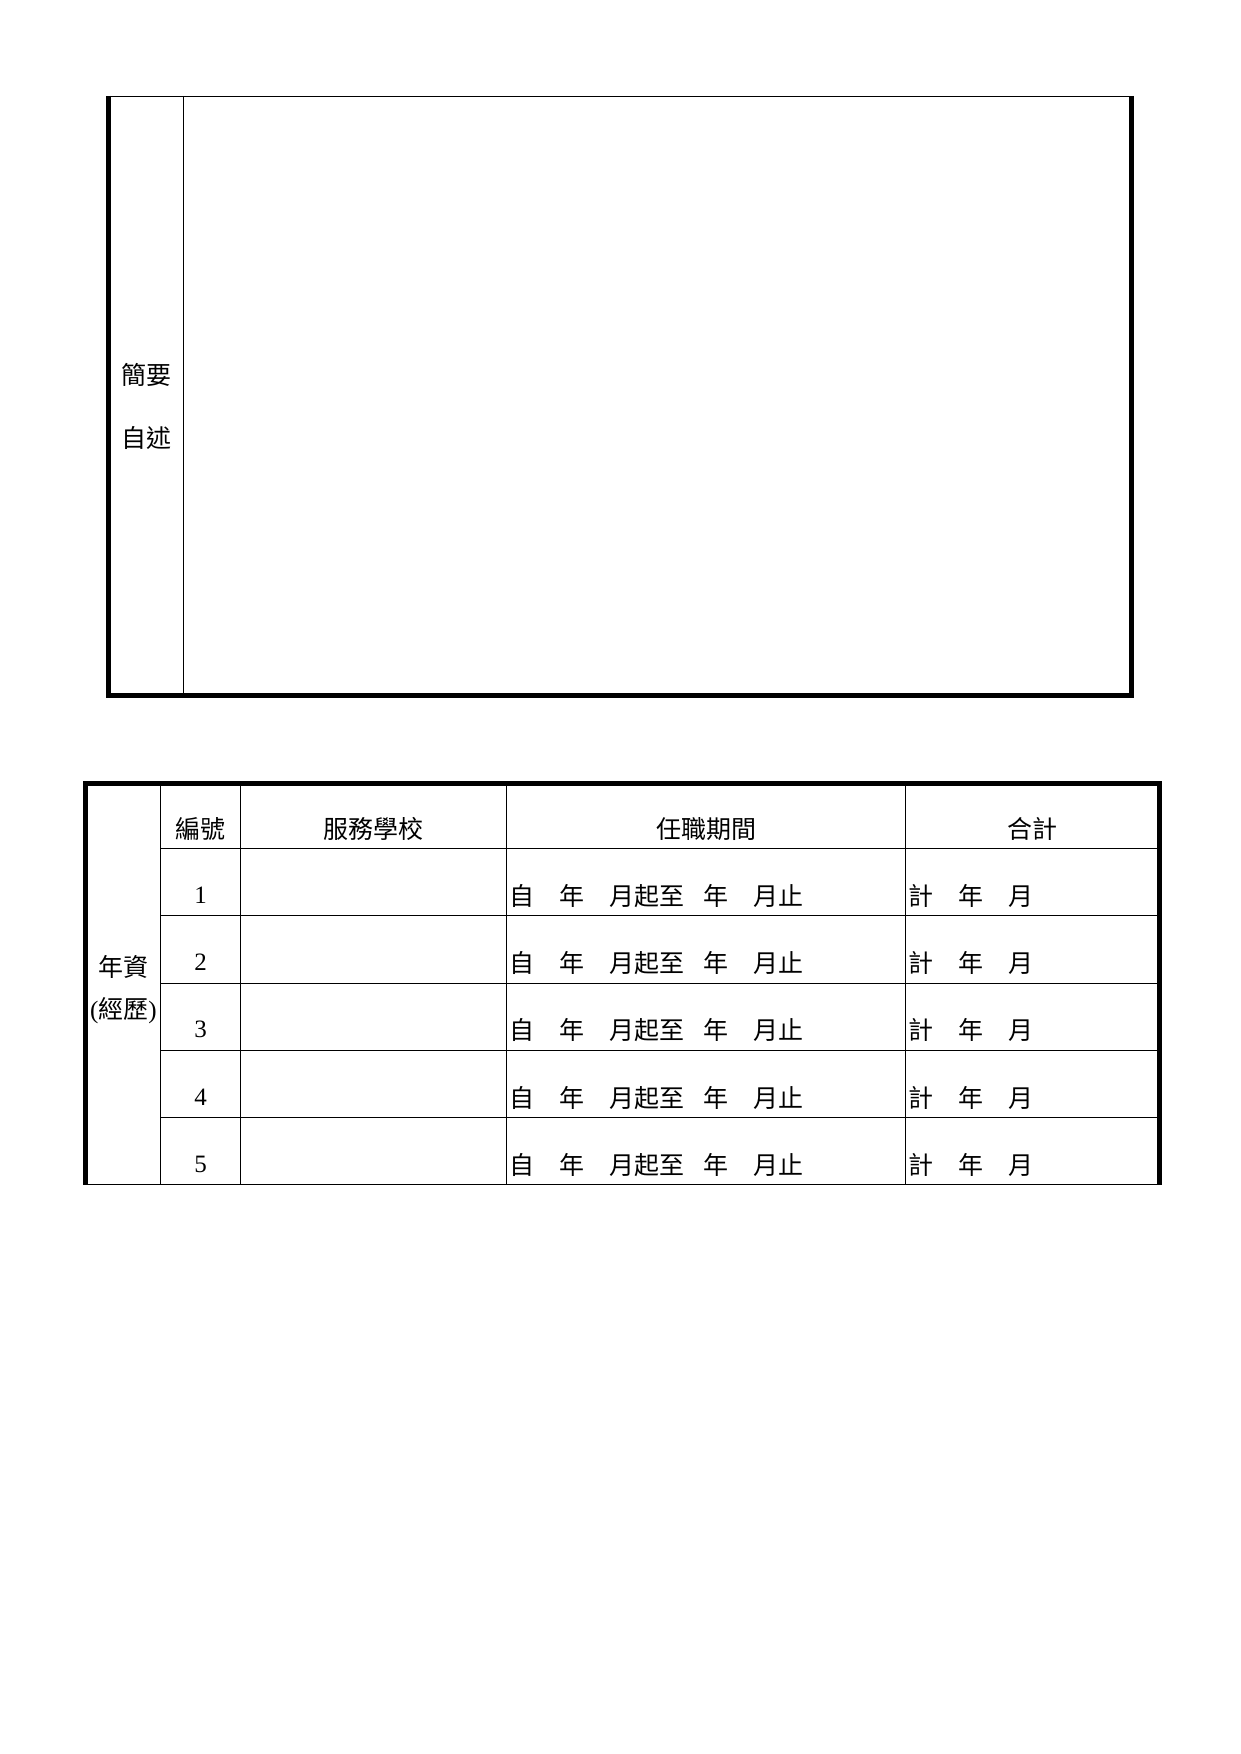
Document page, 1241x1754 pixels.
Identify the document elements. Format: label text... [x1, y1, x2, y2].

table_cell [184, 97, 1129, 693]
table_cell 計 年 月 [906, 916, 1157, 983]
table_header 年資 (經歷) [88, 786, 160, 1184]
table_cell [241, 984, 506, 1050]
table_cell 3 [161, 984, 240, 1050]
table_cell 自 年 月起至 年 月止 [507, 849, 905, 915]
table_cell 計 年 月 [906, 1051, 1157, 1117]
table_cell 計 年 月 [906, 1118, 1157, 1184]
table_header 任職期間 [507, 786, 905, 848]
table_cell 自 年 月起至 年 月止 [507, 1051, 905, 1117]
table_header 合計 [906, 786, 1157, 848]
table_header 編號 [161, 786, 240, 848]
table_cell 自 年 月起至 年 月止 [507, 1118, 905, 1184]
table_cell 自 年 月起至 年 月止 [507, 916, 905, 983]
table_cell 簡要自述 [111, 97, 183, 693]
table_cell [241, 916, 506, 983]
table_cell 1 [161, 849, 240, 915]
table_cell [241, 1051, 506, 1117]
table_cell 計 年 月 [906, 849, 1157, 915]
table_cell 2 [161, 916, 240, 983]
table_cell [241, 1118, 506, 1184]
table_cell 自 年 月起至 年 月止 [507, 984, 905, 1050]
table_cell 計 年 月 [906, 984, 1157, 1050]
table_cell 4 [161, 1051, 240, 1117]
table_cell [241, 849, 506, 915]
table_header 服務學校 [241, 786, 506, 848]
table_cell 5 [161, 1118, 240, 1184]
